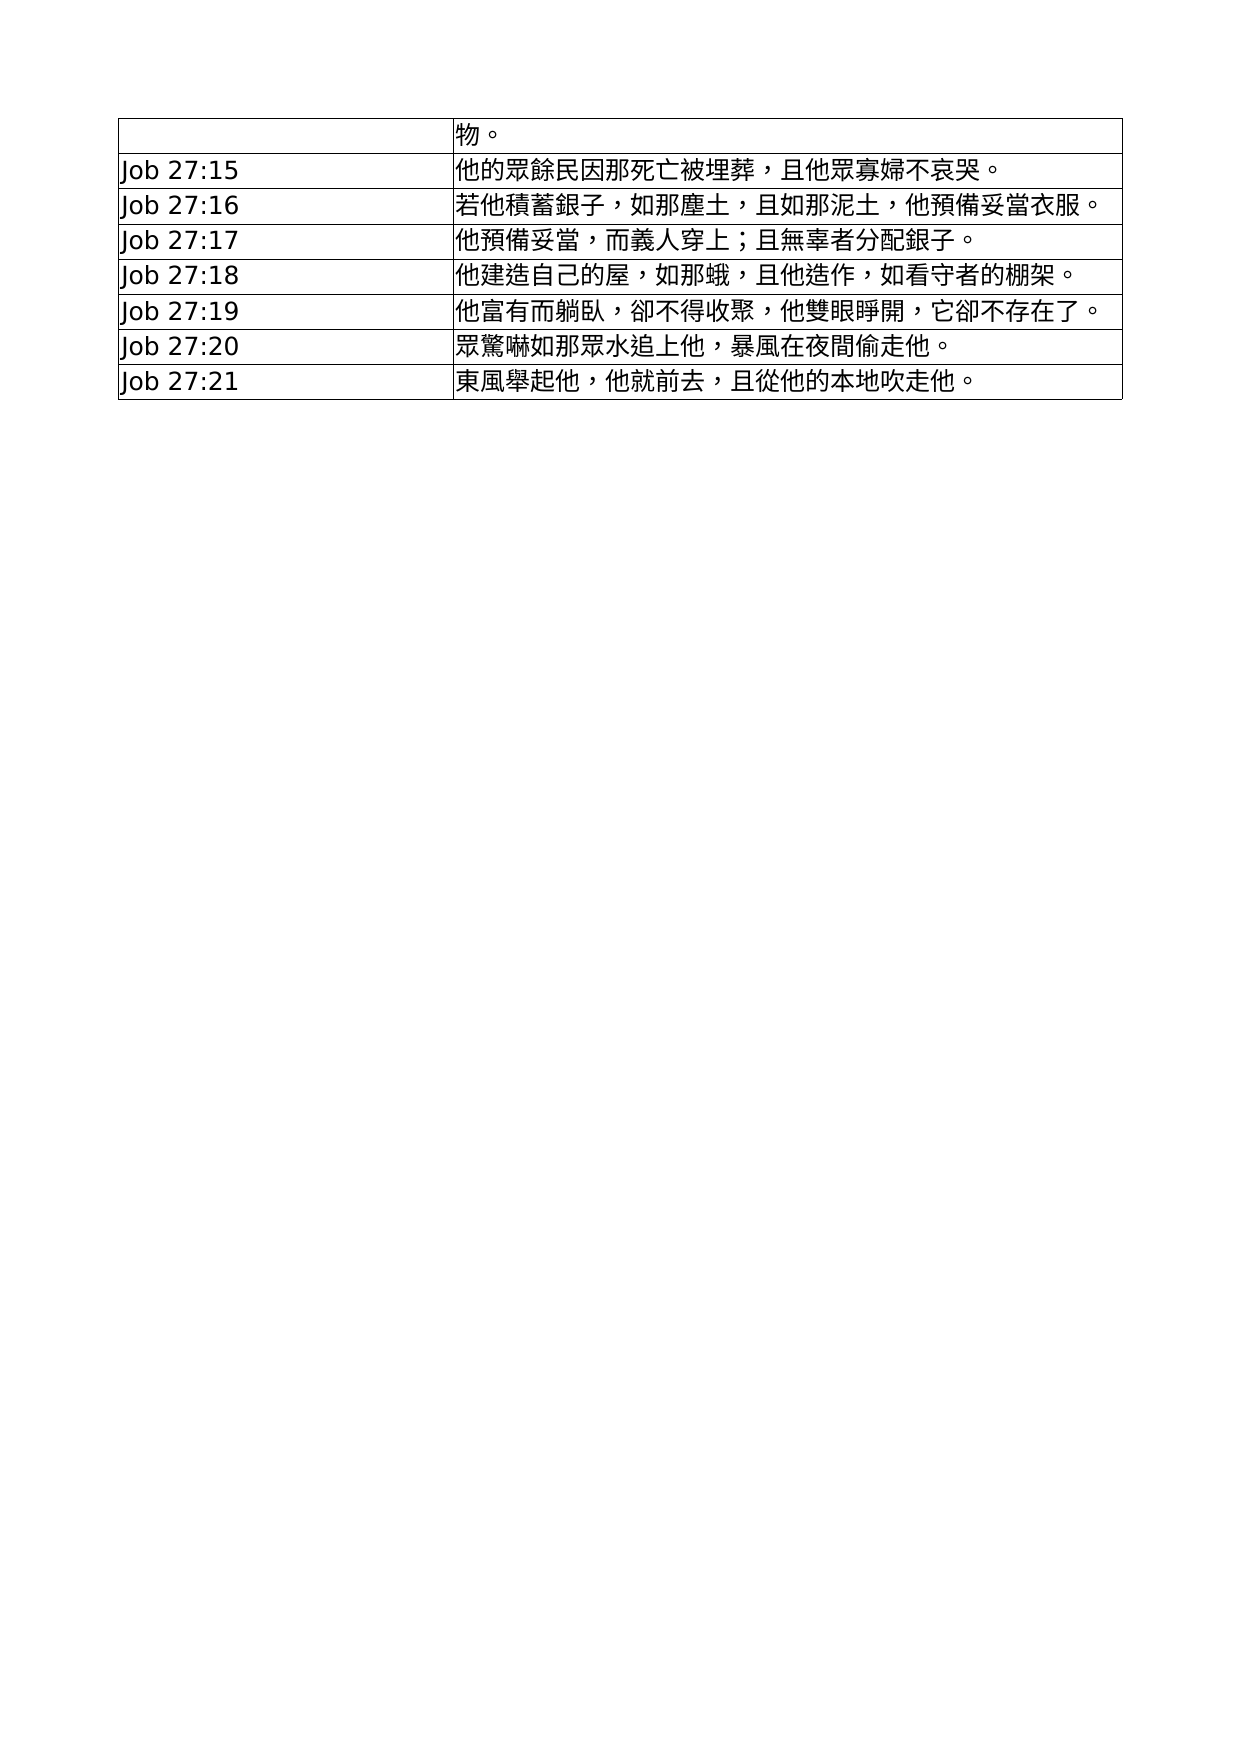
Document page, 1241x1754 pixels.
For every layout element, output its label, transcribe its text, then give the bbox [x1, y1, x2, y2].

table_cell 若他積蓄銀子，如那塵土，且如那泥土，他預備妥當衣服。 [454, 189, 1122, 223]
table_cell Job 27:20 [119, 330, 453, 364]
table_cell 眾驚嚇如那眾水追上他，暴風在夜間偷走他。 [454, 330, 1122, 364]
table_cell [119, 119, 453, 153]
table_cell Job 27:16 [119, 189, 453, 223]
table_cell Job 27:19 [119, 295, 453, 329]
table_cell Job 27:17 [119, 225, 453, 258]
table_cell 他預備妥當，而義人穿上；且無辜者分配銀子。 [454, 225, 1122, 258]
table_cell 他富有而躺臥，卻不得收聚，他雙眼睜開，它卻不存在了。 [454, 295, 1122, 329]
table_cell Job 27:15 [119, 154, 453, 188]
table_cell 他建造自己的屋，如那蛾，且他造作，如看守者的棚架。 [454, 260, 1122, 294]
table_cell 物。 [454, 119, 1122, 153]
table_cell 東風舉起他，他就前去，且從他的本地吹走他。 [454, 365, 1122, 399]
table_cell Job 27:21 [119, 365, 453, 399]
table_cell 他的眾餘民因那死亡被埋葬，且他眾寡婦不哀哭。 [454, 154, 1122, 188]
table_cell Job 27:18 [119, 260, 453, 294]
